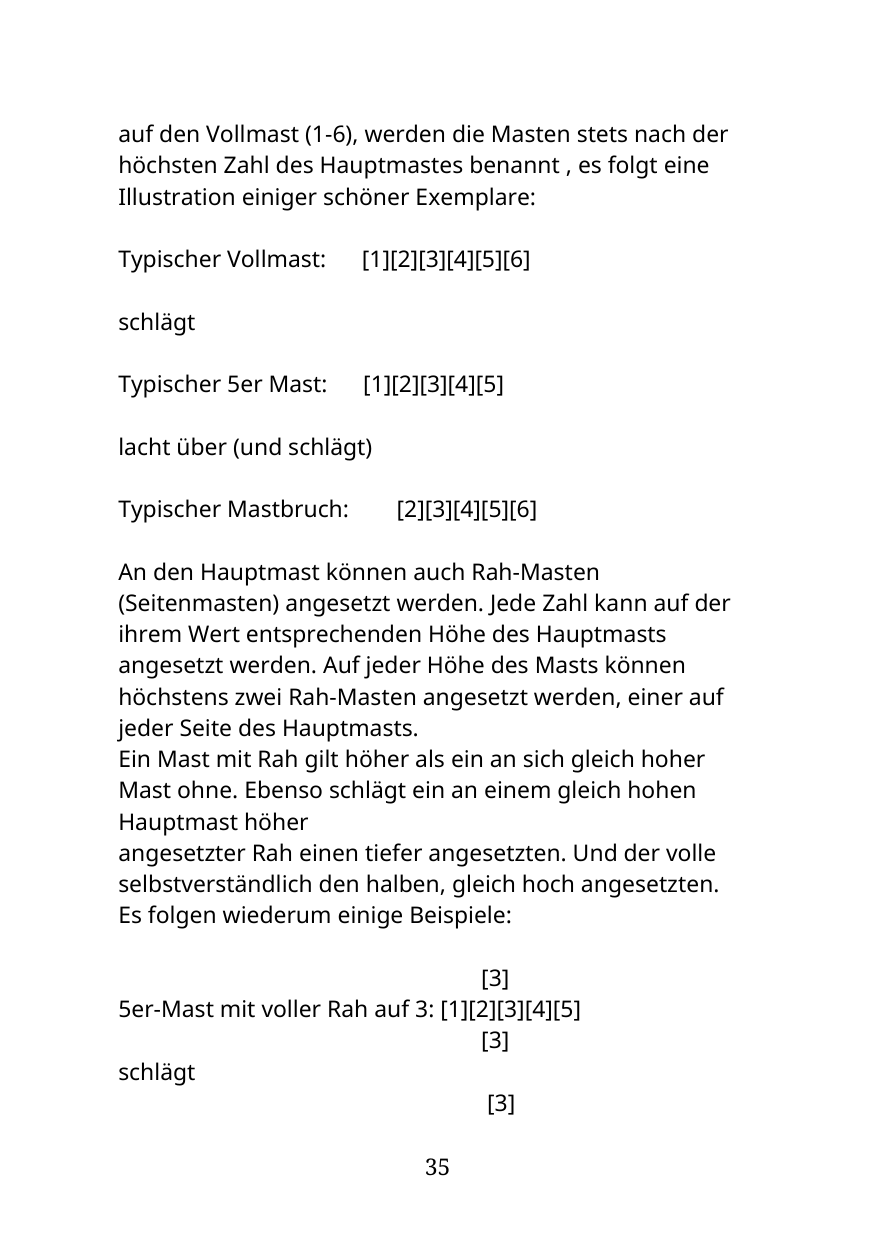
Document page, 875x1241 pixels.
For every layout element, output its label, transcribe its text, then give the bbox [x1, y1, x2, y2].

text Es folgen wiederum einige Beispiele: [118, 899, 756, 931]
text [3] [118, 962, 756, 993]
text schlägt [118, 306, 756, 337]
text [3] [118, 1024, 756, 1056]
text 5er-Mast mit voller Rah auf 3: [1][2][3][4][5] [118, 993, 756, 1024]
text [3] [118, 1087, 756, 1118]
text Typischer Vollmast: [1][2][3][4][5][6] [118, 243, 756, 274]
text Ein Mast mit Rah gilt höher als ein an sich gleich hoher Mast ohne. Ebenso schlägt ein an einem gleich hohen Hauptmast höher [118, 743, 756, 837]
text lacht über (und schlägt) [118, 431, 756, 462]
text auf den Vollmast (1-6), werden die Masten stets nach der höchsten Zahl des Hauptmastes benannt , es folgt eine Illustration einiger schöner Exemplare: [118, 118, 756, 212]
text angesetzter Rah einen tiefer angesetzten. Und der volle [118, 837, 756, 868]
text Typischer 5er Mast: [1][2][3][4][5] [118, 368, 756, 399]
text Typischer Mastbruch: [2][3][4][5][6] [118, 493, 756, 524]
text An den Hauptmast können auch Rah-Masten (Seitenmasten) angesetzt werden. Jede Zahl kann auf der ihrem Wert entsprechenden Höhe des Hauptmasts angesetzt werden. Auf jeder Höhe des Masts können höchstens zwei Rah-Masten angesetzt werden, einer auf jeder Seite des Hauptmasts. [118, 556, 756, 743]
text selbstverständlich den halben, gleich hoch angesetzten. [118, 868, 756, 899]
text schlägt [118, 1056, 756, 1087]
